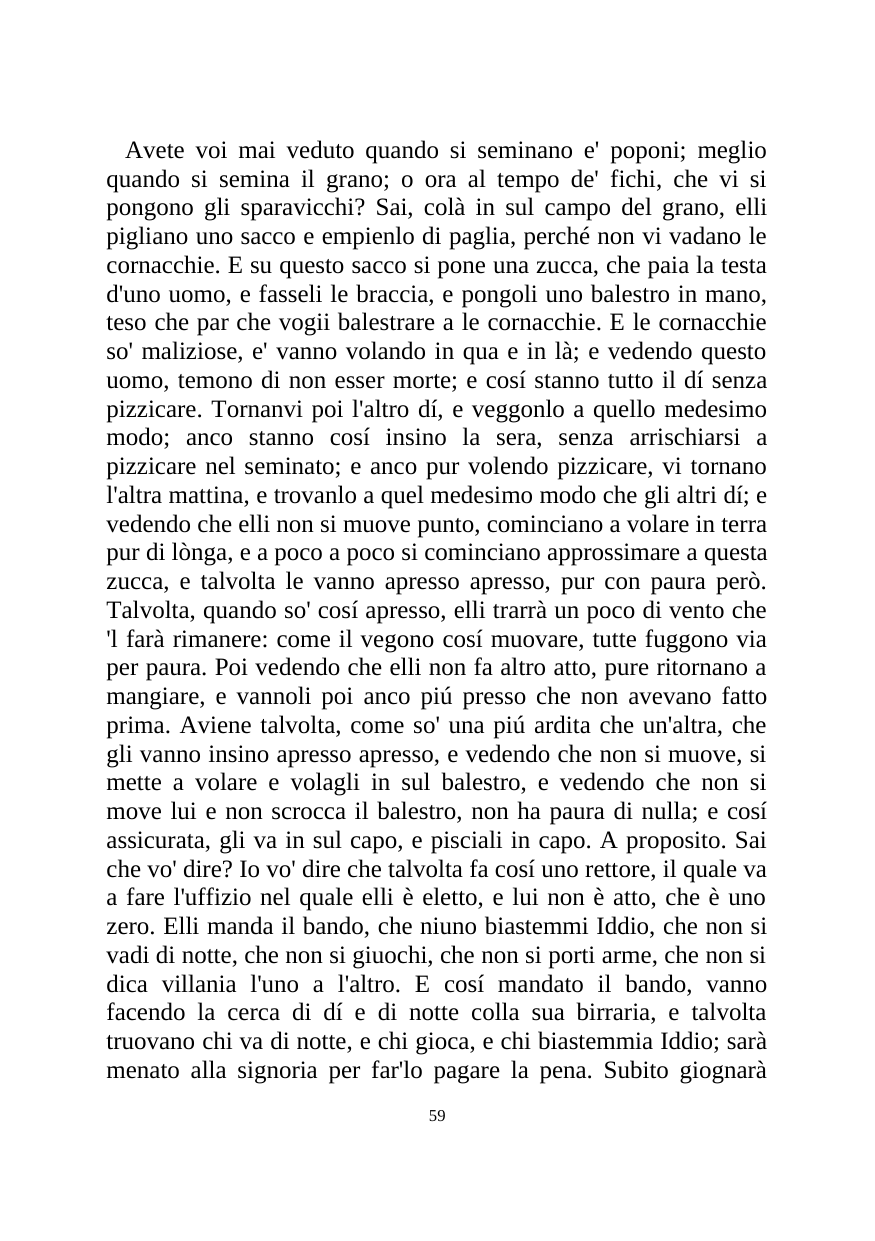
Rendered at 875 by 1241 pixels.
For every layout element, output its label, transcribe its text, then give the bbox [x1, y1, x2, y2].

text Avete voi mai veduto quando si seminano e' poponi; meglio quando si semina il grano; o ora al tempo de' fichi, che vi si pongono gli sparavicchi? Sai, colà in sul campo del grano, elli pigliano uno sacco e empienlo di paglia, perché non vi vadano le cornacchie. E su questo sacco si pone una zucca, che paia la testa d'uno uomo, e fasseli le braccia, e pongoli uno balestro in mano, teso che par che vogii balestrare a le cornacchie. E le cornacchie so' maliziose, e' vanno volando in qua e in là; e vedendo questo uomo, temono di non esser morte; e cosí stanno tutto il dí senza pizzicare. Tornanvi poi l'altro dí, e veggonlo a quello medesimo modo; anco stanno cosí insino la sera, senza arrischiarsi a pizzicare nel seminato; e anco pur volendo pizzicare, vi tornano l'altra mattina, e trovanlo a quel medesimo modo che gli altri dí; e vedendo che elli non si muove punto, cominciano a volare in terra pur di lònga, e a poco a poco si cominciano approssimare a questa zucca, e talvolta le vanno apresso apresso, pur con paura però. Talvolta, quando so' cosí apresso, elli trarrà un poco di vento che 'l farà rimanere: come il vegono cosí muovare, tutte fuggono via per paura. Poi vedendo che elli non fa altro atto, pure ritornano a mangiare, e vannoli poi anco piú presso che non avevano fatto prima. Aviene talvolta, come so' una piú ardita che un'altra, che gli vanno insino apresso apresso, e vedendo che non si muove, si mette a volare e volagli in sul balestro, e vedendo che non si move lui e non scrocca il balestro, non ha paura di nulla; e cosí assicurata, gli va in sul capo, e pisciali in capo. A proposito. Sai che vo' dire? Io vo' dire che talvolta fa cosí uno rettore, il quale va a fare l'uffizio nel quale elli è eletto, e lui non è atto, che è uno zero. Elli manda il bando, che niuno biastemmi Iddio, che non si vadi di notte, che non si giuochi, che non si porti arme, che non si dica villania l'uno a l'altro. E cosí mandato il bando, vanno facendo la cerca di dí e di notte colla sua birraria, e talvolta truovano chi va di notte, e chi gioca, e chi biastemmia Iddio; sarà menato alla signoria per far'lo pagare la pena. Subito giognarà [106, 135, 768, 1084]
